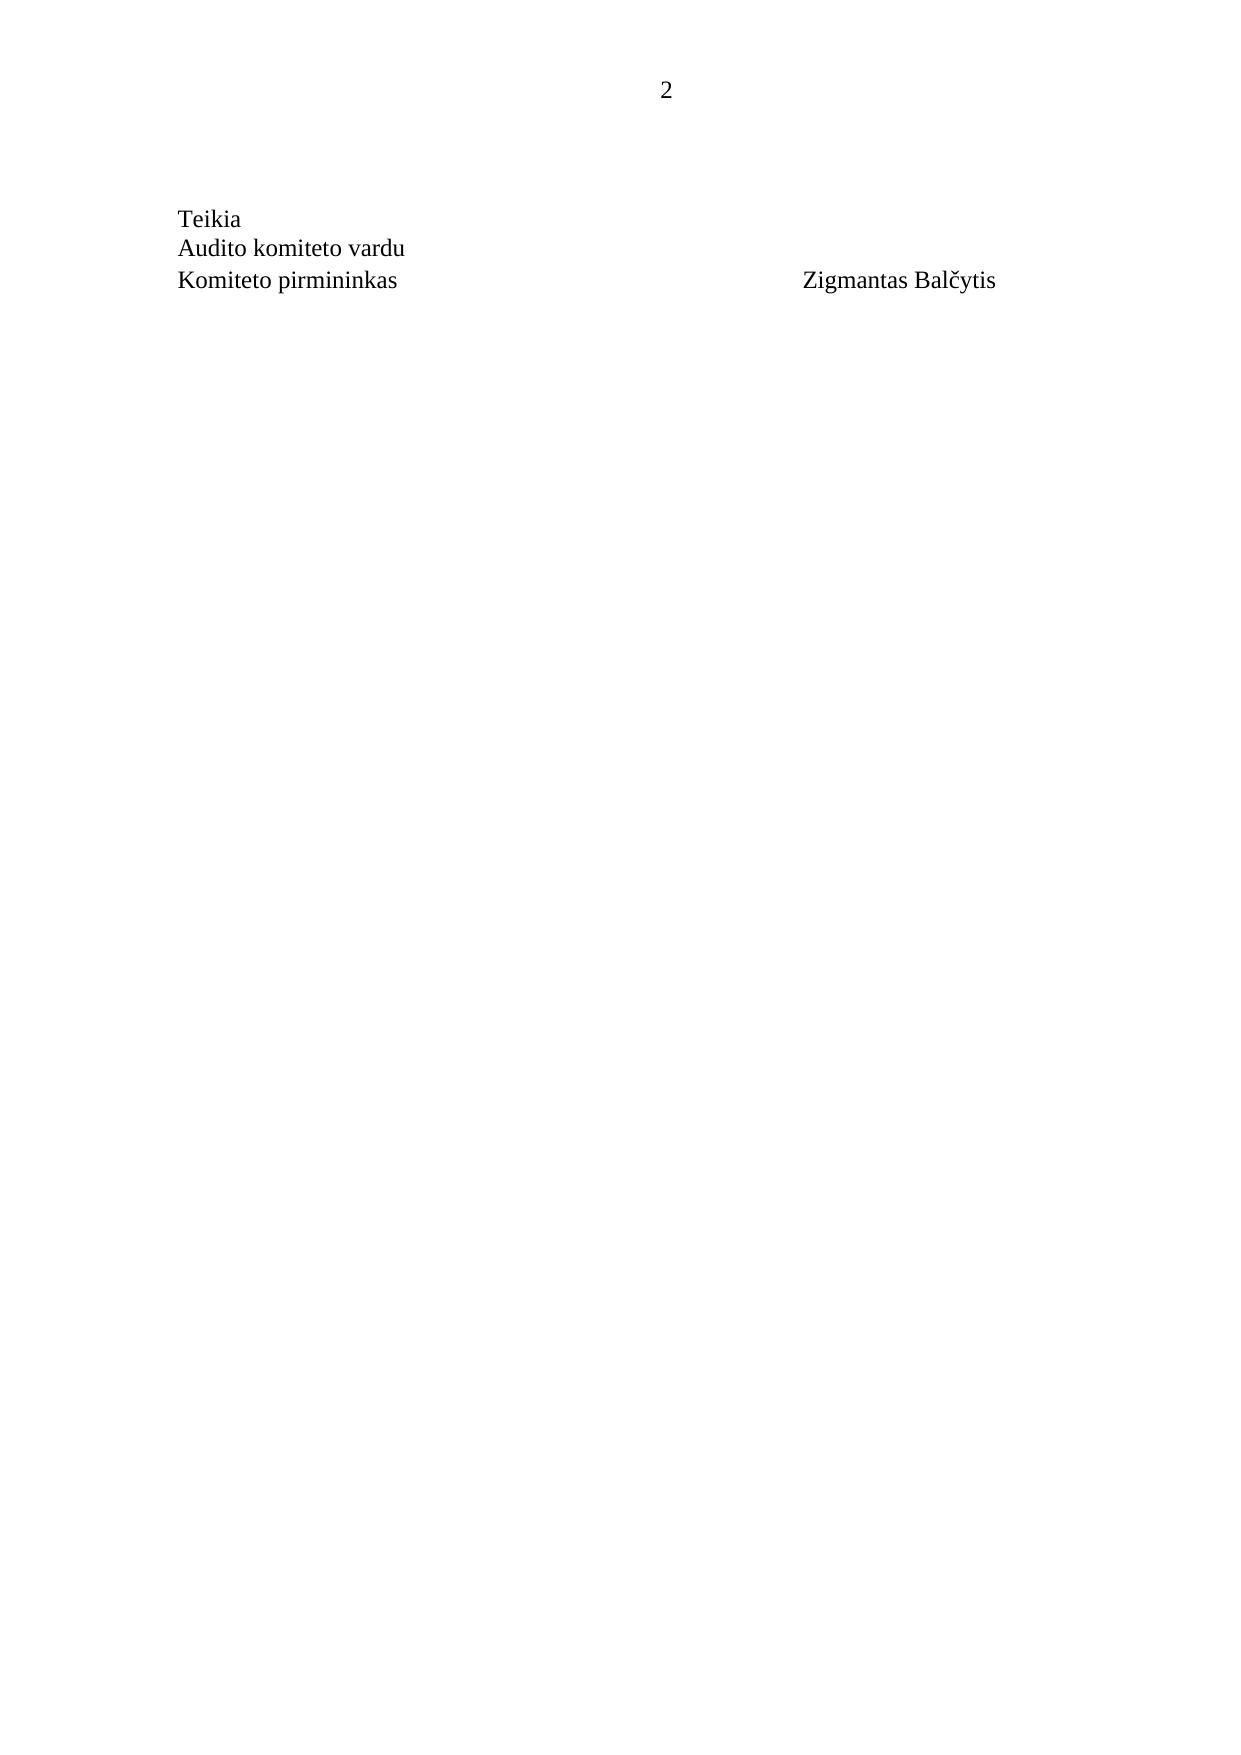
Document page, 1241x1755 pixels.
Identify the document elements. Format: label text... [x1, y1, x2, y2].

text Audito komiteto vardu [177, 233, 1152, 262]
text Teikia [177, 204, 1152, 233]
text Komiteto pirmininkas Zigmantas Balčytis [177, 262, 1152, 296]
